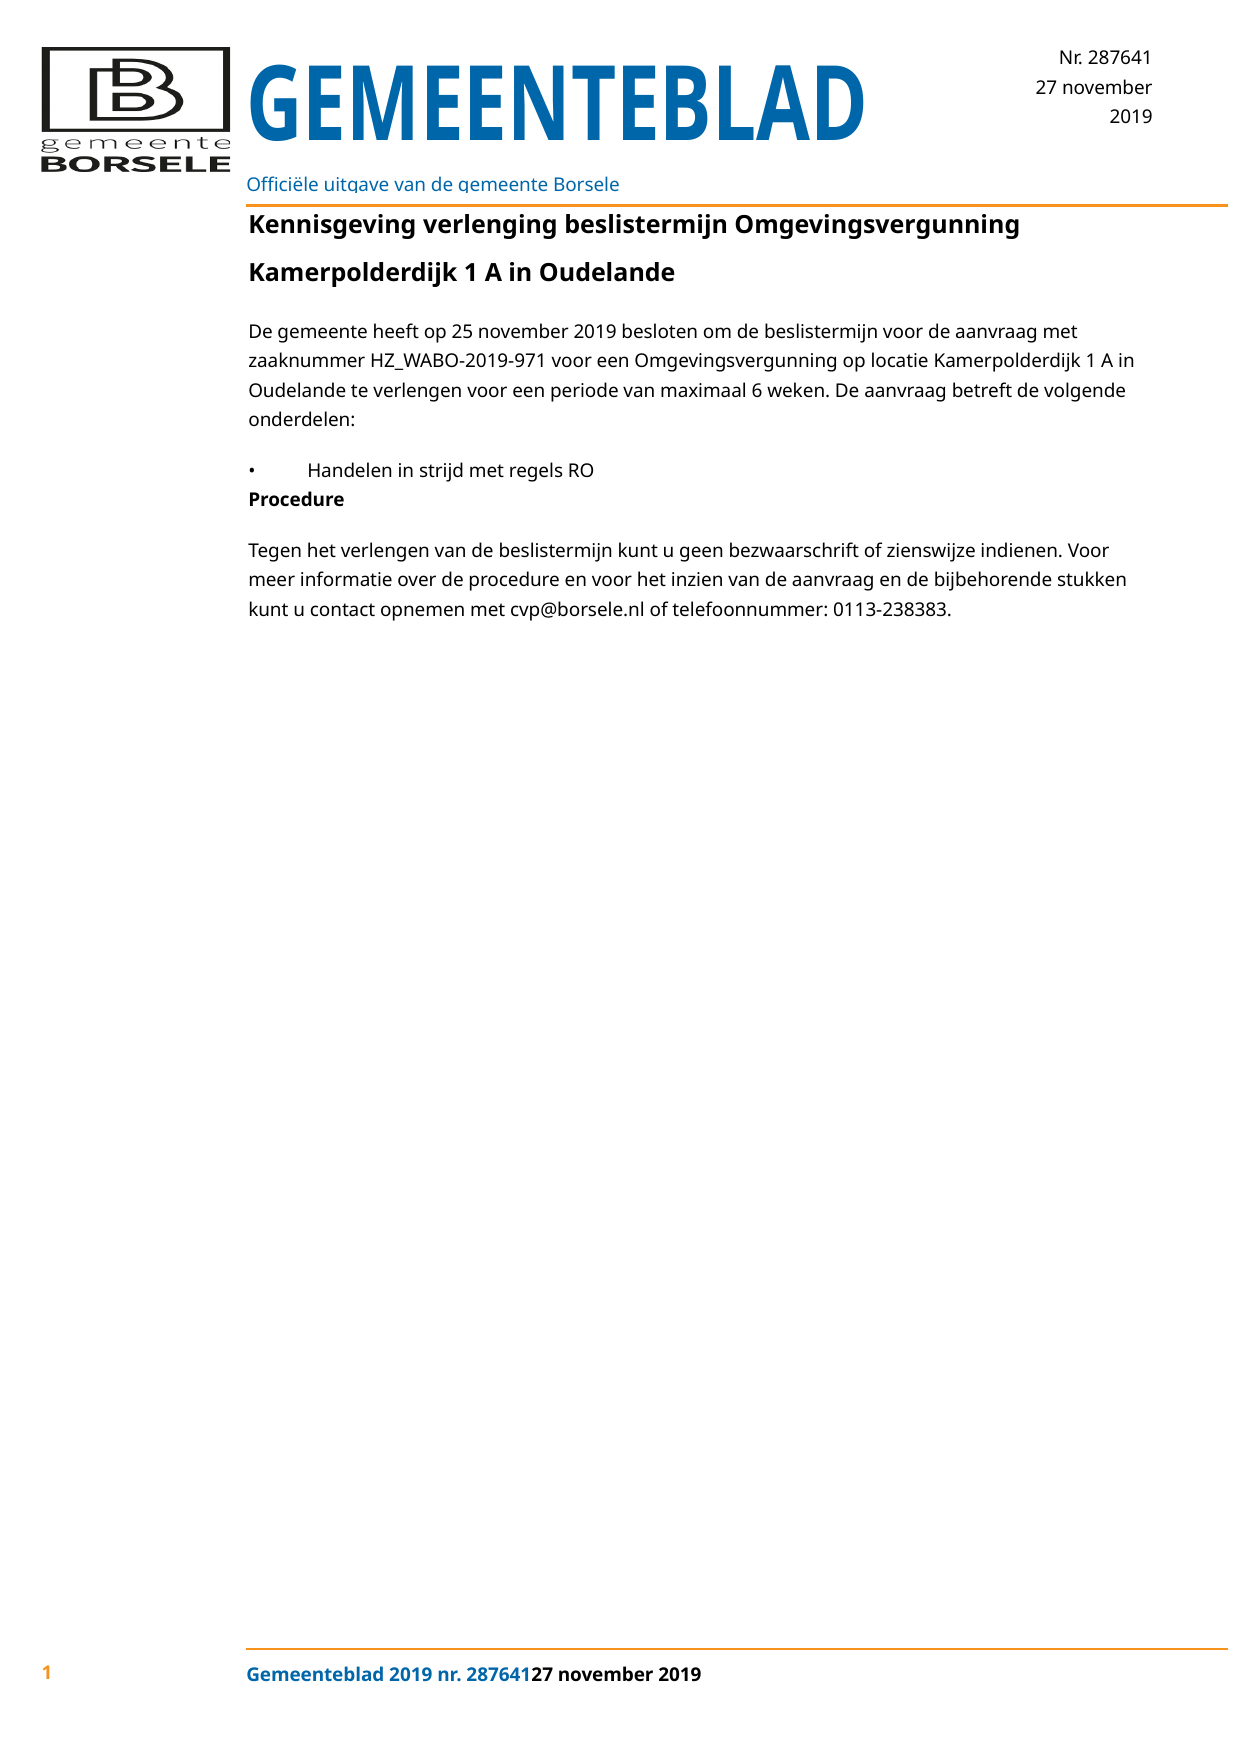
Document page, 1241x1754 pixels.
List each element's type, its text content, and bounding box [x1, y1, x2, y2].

text Kennisgeving verlenging beslistermijn Omgevingsvergunning Kamerpolderdijk 1 A in Oudelande [248, 207, 1152, 288]
list Handelen in strijd met regels RO [248, 457, 1152, 483]
text Tegen het verlengen van de beslistermijn kunt u geen bezwaarschrift of zienswijze indienen. Voor meer informatie over de procedure en voor het inzien van de aanvraag en de bijbehorende stukken kunt u contact opnemen met cvp@borsele.nl of telefoonnummer: 0113-238383. [248, 537, 1152, 622]
text Procedure [248, 487, 1152, 512]
picture [41, 47, 231, 172]
text De gemeente heeft op 25 november 2019 besloten om de beslistermijn voor de aanvraag met zaaknummer HZ_WABO-2019-971 voor een Omgevingsvergunning op locatie Kamerpolderdijk 1 A in Oudelande te verlengen voor een periode van maximaal 6 weken. De aanvraag betreft de volgende onderdelen: [248, 318, 1152, 432]
